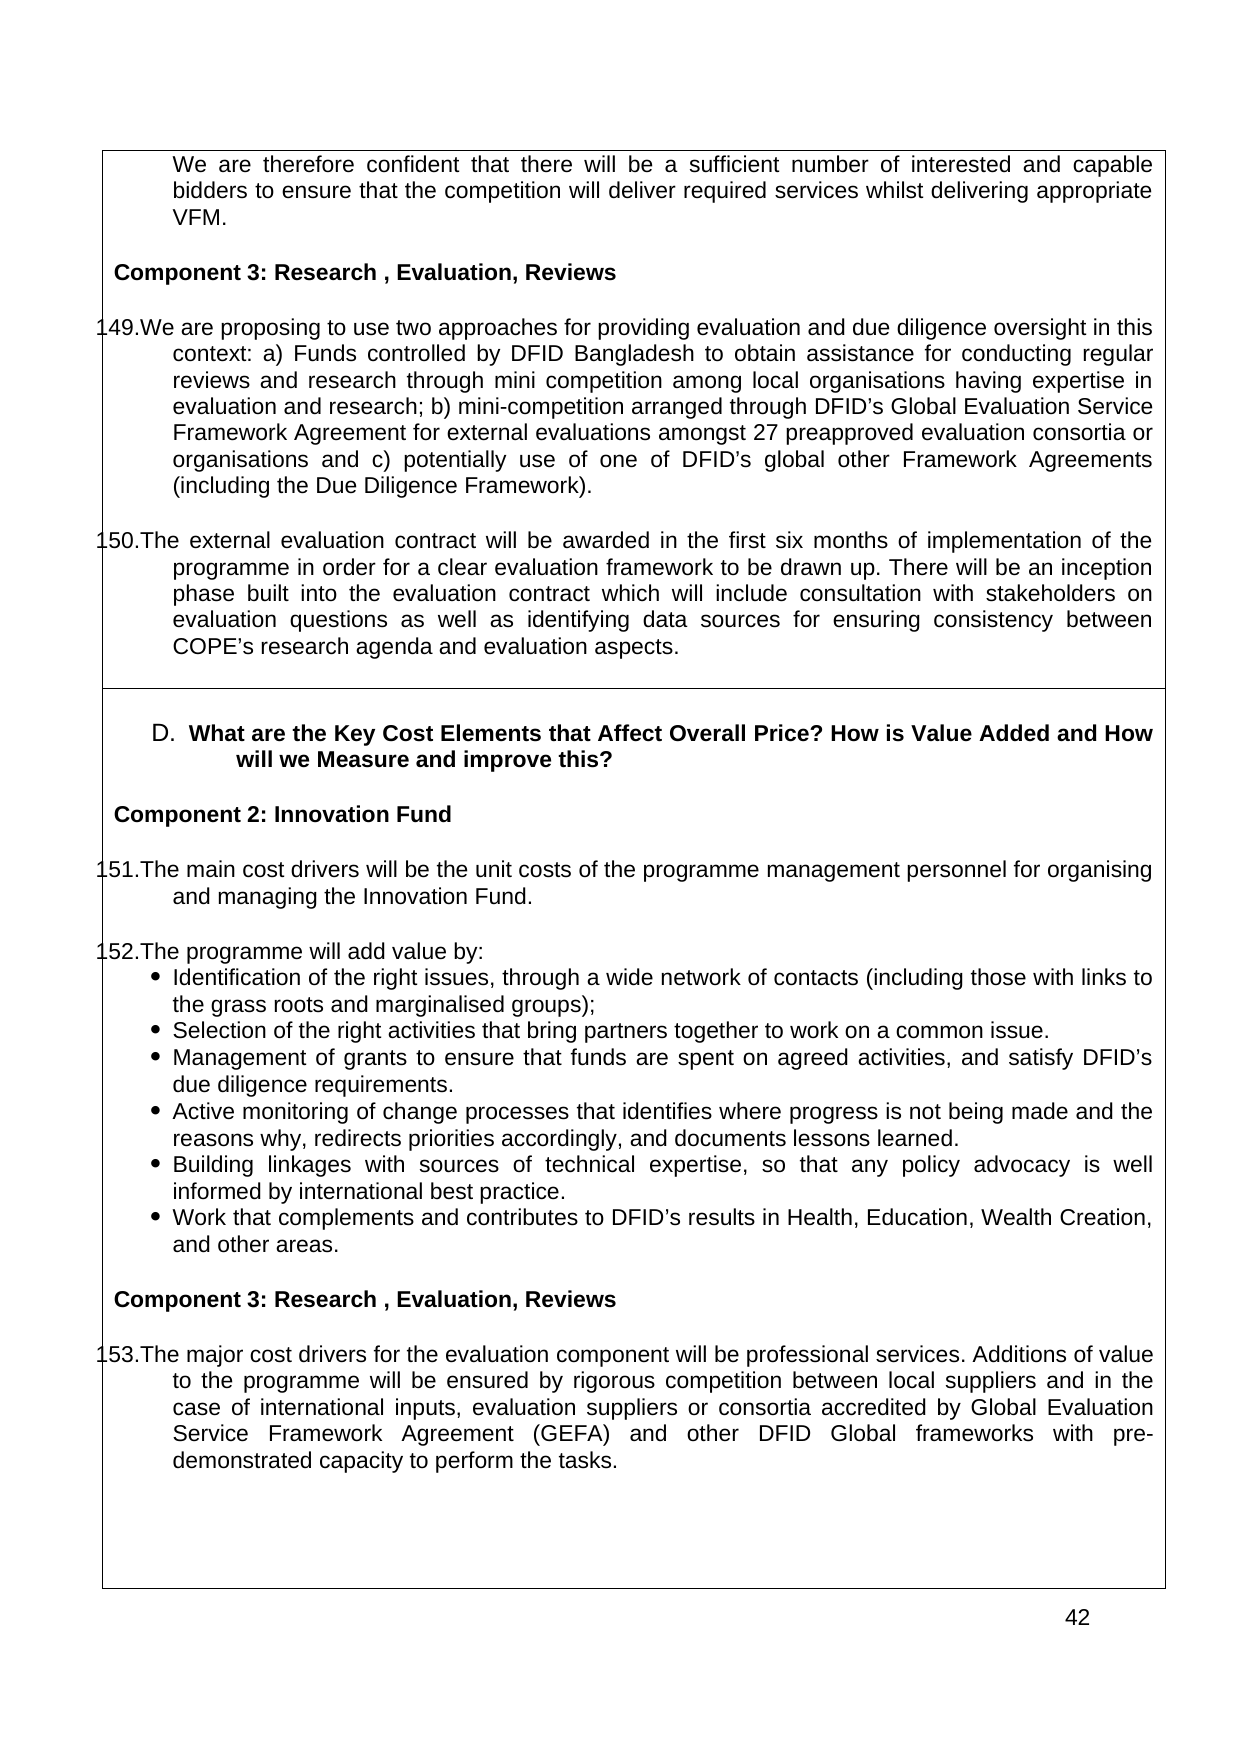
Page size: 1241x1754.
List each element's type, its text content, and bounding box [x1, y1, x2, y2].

table_cell How do we expect the Market Place will respond to this Opportunity? Component 2: Innovation Fund The key requirements for any service provider managing the Innovation Fund will be its ability to: Operate in Bangladesh from the outset of the programme; Build links and discuss selected themes with a range of local people and organisations and build coalitions around these issues; Build synergies with other DFID and donor programmes in similar areas; Channel funding to local organisations to support activities, such as pilot projects, policy-focused research, advocacy, capacity development and dissemination; and Demonstrate technical and commercial capacity and capability. Experience from other similar DFID supported programmes in Bangladesh, such as Community Legal Services and the recently completed Remittance Payments Programme, indicates that there is a credible international and national supply-base for the Innovation Fund component. We are therefore confident that there will be a sufficient number of interested and capable bidders to ensure that the competition will deliver required services whilst delivering appropriate VFM. Component 3: Research , Evaluation, Reviews We are proposing to use two approaches for providing evaluation and due diligence oversight in this context: a) Funds controlled by DFID Bangladesh to obtain assistance for conducting regular reviews and research through mini competition among local organisations having expertise in evaluation and research; b) mini-competition arranged through DFID’s Global Evaluation Service Framework Agreement for external evaluations amongst 27 preapproved evaluation consortia or organisations and c) potentially use of one of DFID’s global other Framework Agreements (including the Due Diligence Framework). The external evaluation contract will be awarded in the first six months of implementation of the programme in order for a clear evaluation framework to be drawn up. There will be an inception phase built into the evaluation contract which will include consultation with stakeholders on evaluation questions as well as identifying data sources for ensuring consistency between COPE’s research agenda and evaluation aspects. [103, 151, 1165, 688]
table_cell What are the Key Cost Elements that Affect Overall Price? How is Value Added and How will we Measure and improve this? Component 2: Innovation Fund The main cost drivers will be the unit costs of the programme management personnel for organising and managing the Innovation Fund. The programme will add value by: Identification of the right issues, through a wide network of contacts (including those with links to the grass roots and marginalised groups); Selection of the right activities that bring partners together to work on a common issue. Management of grants to ensure that funds are spent on agreed activities, and satisfy DFID’s due diligence requirements. Active monitoring of change processes that identifies where progress is not being made and the reasons why, redirects priorities accordingly, and documents lessons learned. Building linkages with sources of technical expertise, so that any policy advocacy is well informed by international best practice. Work that complements and contributes to DFID’s results in Health, Education, Wealth Creation, and other areas. Component 3: Research , Evaluation, Reviews The major cost drivers for the evaluation component will be professional services. Additions of value to the programme will be ensured by rigorous competition between local suppliers and in the case of international inputs, evaluation suppliers or consortia accredited by Global Evaluation Service Framework Agreement (GEFA) and other DFID Global frameworks with pre-demonstrated capacity to perform the tasks. [103, 689, 1165, 1588]
